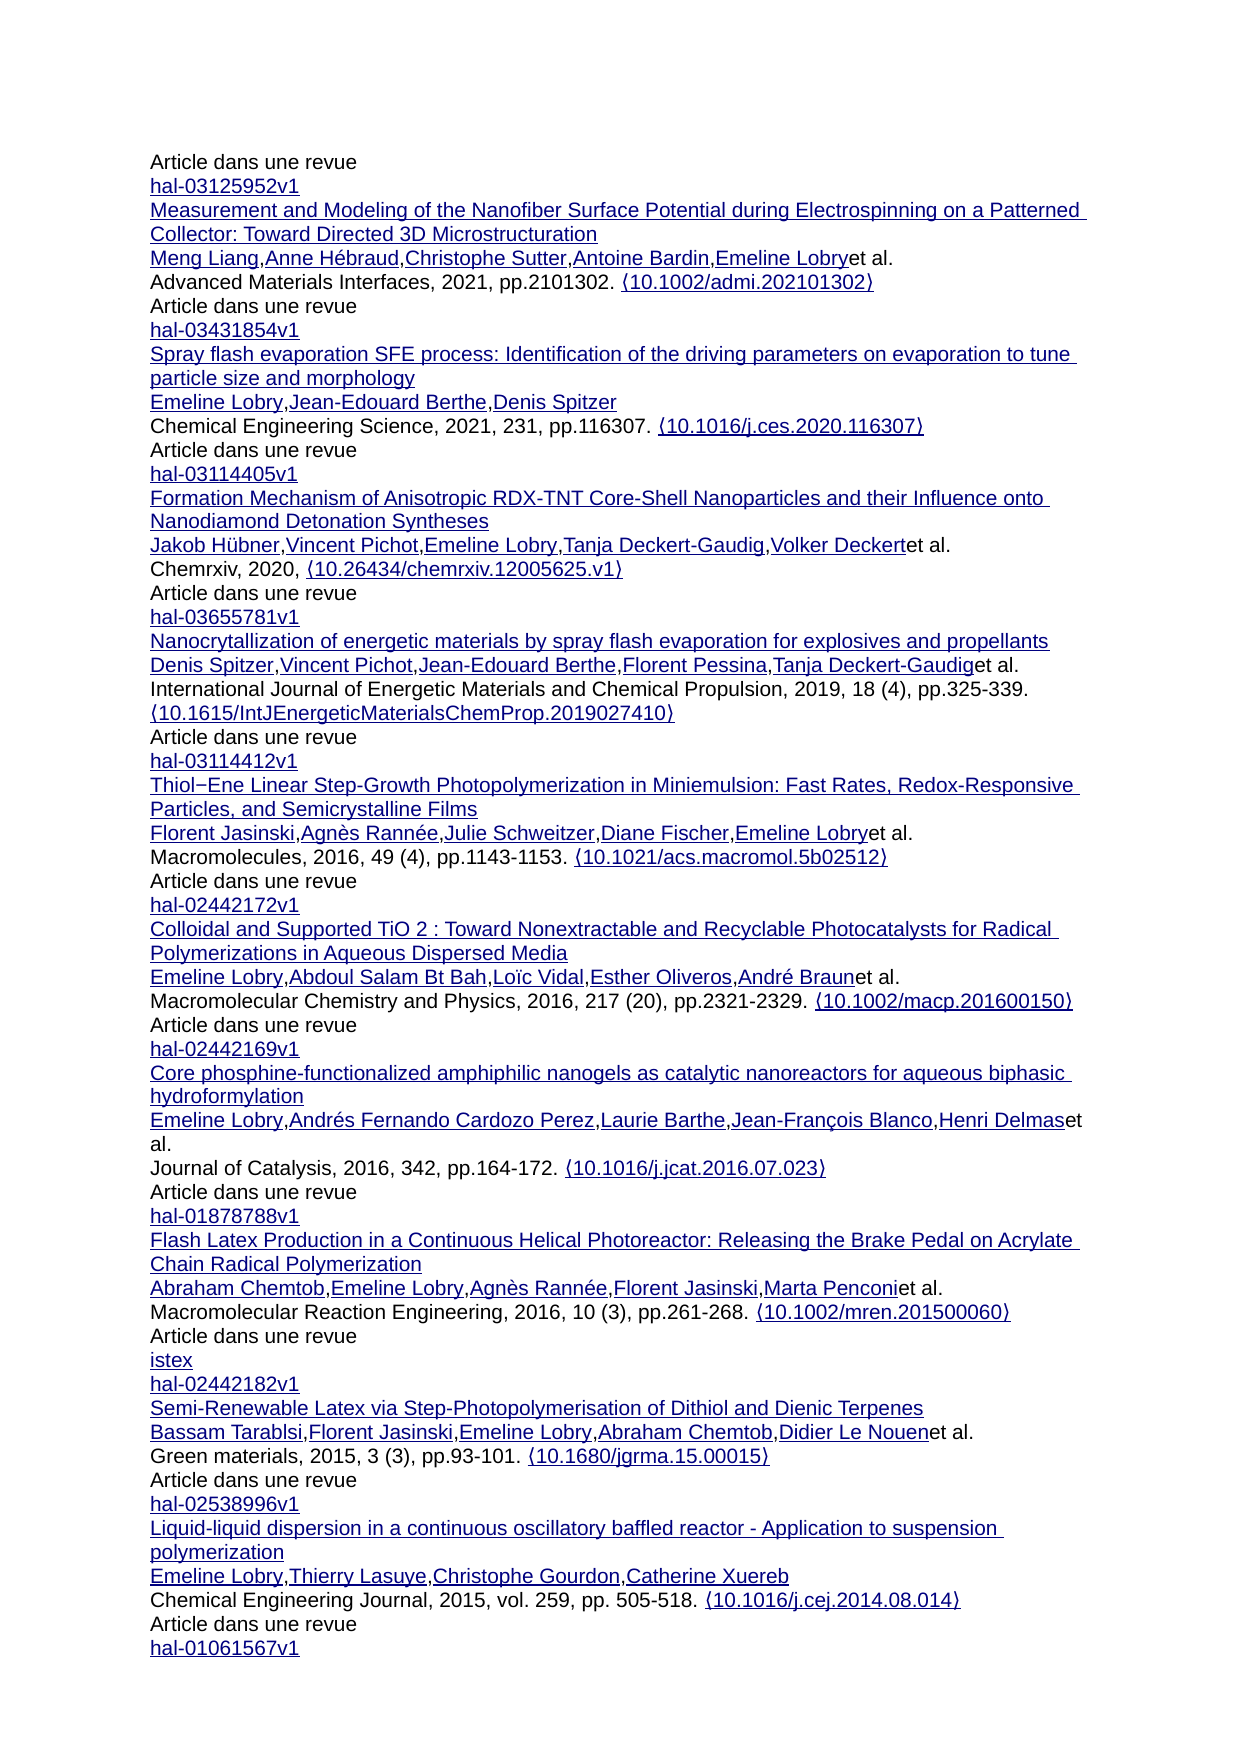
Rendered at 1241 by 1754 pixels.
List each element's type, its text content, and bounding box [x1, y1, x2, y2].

table_cell Measurement and Modeling of the Nanofiber Surface Potential during Electrospinning on a Patterned Collector: Toward Directed 3D Microstructuration Meng Liang,Anne Hébraud,Christophe Sutter,Antoine Bardin,Emeline Lobryet al. Advanced Materials Interfaces, 2021, pp.2101302. ⟨10.1002/admi.202101302⟩ Article dans une revue hal-03431854v1 [150, 198, 1090, 342]
table_cell Nanocrytallization of energetic materials by spray flash evaporation for explosives and propellants Denis Spitzer,Vincent Pichot,Jean-Edouard Berthe,Florent Pessina,Tanja Deckert-Gaudiget al. International Journal of Energetic Materials and Chemical Propulsion, 2019, 18 (4), pp.325-339. ⟨10.1615/IntJEnergeticMaterialsChemProp.2019027410⟩ Article dans une revue hal-03114412v1 [150, 629, 1090, 773]
table_cell Flash Latex Production in a Continuous Helical Photoreactor: Releasing the Brake Pedal on Acrylate Chain Radical Polymerization Abraham Chemtob,Emeline Lobry,Agnès Rannée,Florent Jasinski,Marta Penconiet al. Macromolecular Reaction Engineering, 2016, 10 (3), pp.261-268. ⟨10.1002/mren.201500060⟩ Article dans une revue istex hal-02442182v1 [150, 1228, 1090, 1396]
table_cell Spray flash evaporation SFE process: Identification of the driving parameters on evaporation to tune particle size and morphology Emeline Lobry,Jean-Edouard Berthe,Denis Spitzer Chemical Engineering Science, 2021, 231, pp.116307. ⟨10.1016/j.ces.2020.116307⟩ Article dans une revue hal-03114405v1 [150, 342, 1090, 485]
table_cell Liquid-liquid dispersion in a continuous oscillatory baffled reactor - Application to suspension polymerization Emeline Lobry,Thierry Lasuye,Christophe Gourdon,Catherine Xuereb Chemical Engineering Journal, 2015, vol. 259, pp. 505-518. ⟨10.1016/j.cej.2014.08.014⟩ Article dans une revue hal-01061567v1 [150, 1516, 1090, 1659]
table_cell Formation Mechanism of Anisotropic RDX-TNT Core-Shell Nanoparticles and their Influence onto Nanodiamond Detonation Syntheses Jakob Hübner,Vincent Pichot,Emeline Lobry,Tanja Deckert-Gaudig,Volker Deckertet al. Chemrxiv, 2020, ⟨10.26434/chemrxiv.12005625.v1⟩ Article dans une revue hal-03655781v1 [150, 485, 1090, 629]
table_cell Thiol−Ene Linear Step-Growth Photopolymerization in Miniemulsion: Fast Rates, Redox-Responsive Particles, and Semicrystalline Films Florent Jasinski,Agnès Rannée,Julie Schweitzer,Diane Fischer,Emeline Lobryet al. Macromolecules, 2016, 49 (4), pp.1143-1153. ⟨10.1021/acs.macromol.5b02512⟩ Article dans une revue hal-02442172v1 [150, 773, 1090, 917]
table_cell Colloidal and Supported TiO 2 : Toward Nonextractable and Recyclable Photocatalysts for Radical Polymerizations in Aqueous Dispersed Media Emeline Lobry,Abdoul Salam Bt Bah,Loïc Vidal,Esther Oliveros,André Braunet al. Macromolecular Chemistry and Physics, 2016, 217 (20), pp.2321-2329. ⟨10.1002/macp.201600150⟩ Article dans une revue hal-02442169v1 [150, 917, 1090, 1060]
table_cell Core phosphine-functionalized amphiphilic nanogels as catalytic nanoreactors for aqueous biphasic hydroformylation Emeline Lobry,Andrés Fernando Cardozo Perez,Laurie Barthe,Jean-François Blanco,Henri Delmaset al. Journal of Catalysis, 2016, 342, pp.164-172. ⟨10.1016/j.jcat.2016.07.023⟩ Article dans une revue hal-01878788v1 [150, 1060, 1090, 1228]
table_cell Semi-Renewable Latex via Step-Photopolymerisation of Dithiol and Dienic Terpenes Bassam Tarablsi,Florent Jasinski,Emeline Lobry,Abraham Chemtob,Didier Le Nouenet al. Green materials, 2015, 3 (3), pp.93-101. ⟨10.1680/jgrma.15.00015⟩ Article dans une revue hal-02538996v1 [150, 1396, 1090, 1516]
table_cell Article dans une revue hal-03125952v1 [150, 150, 1090, 198]
